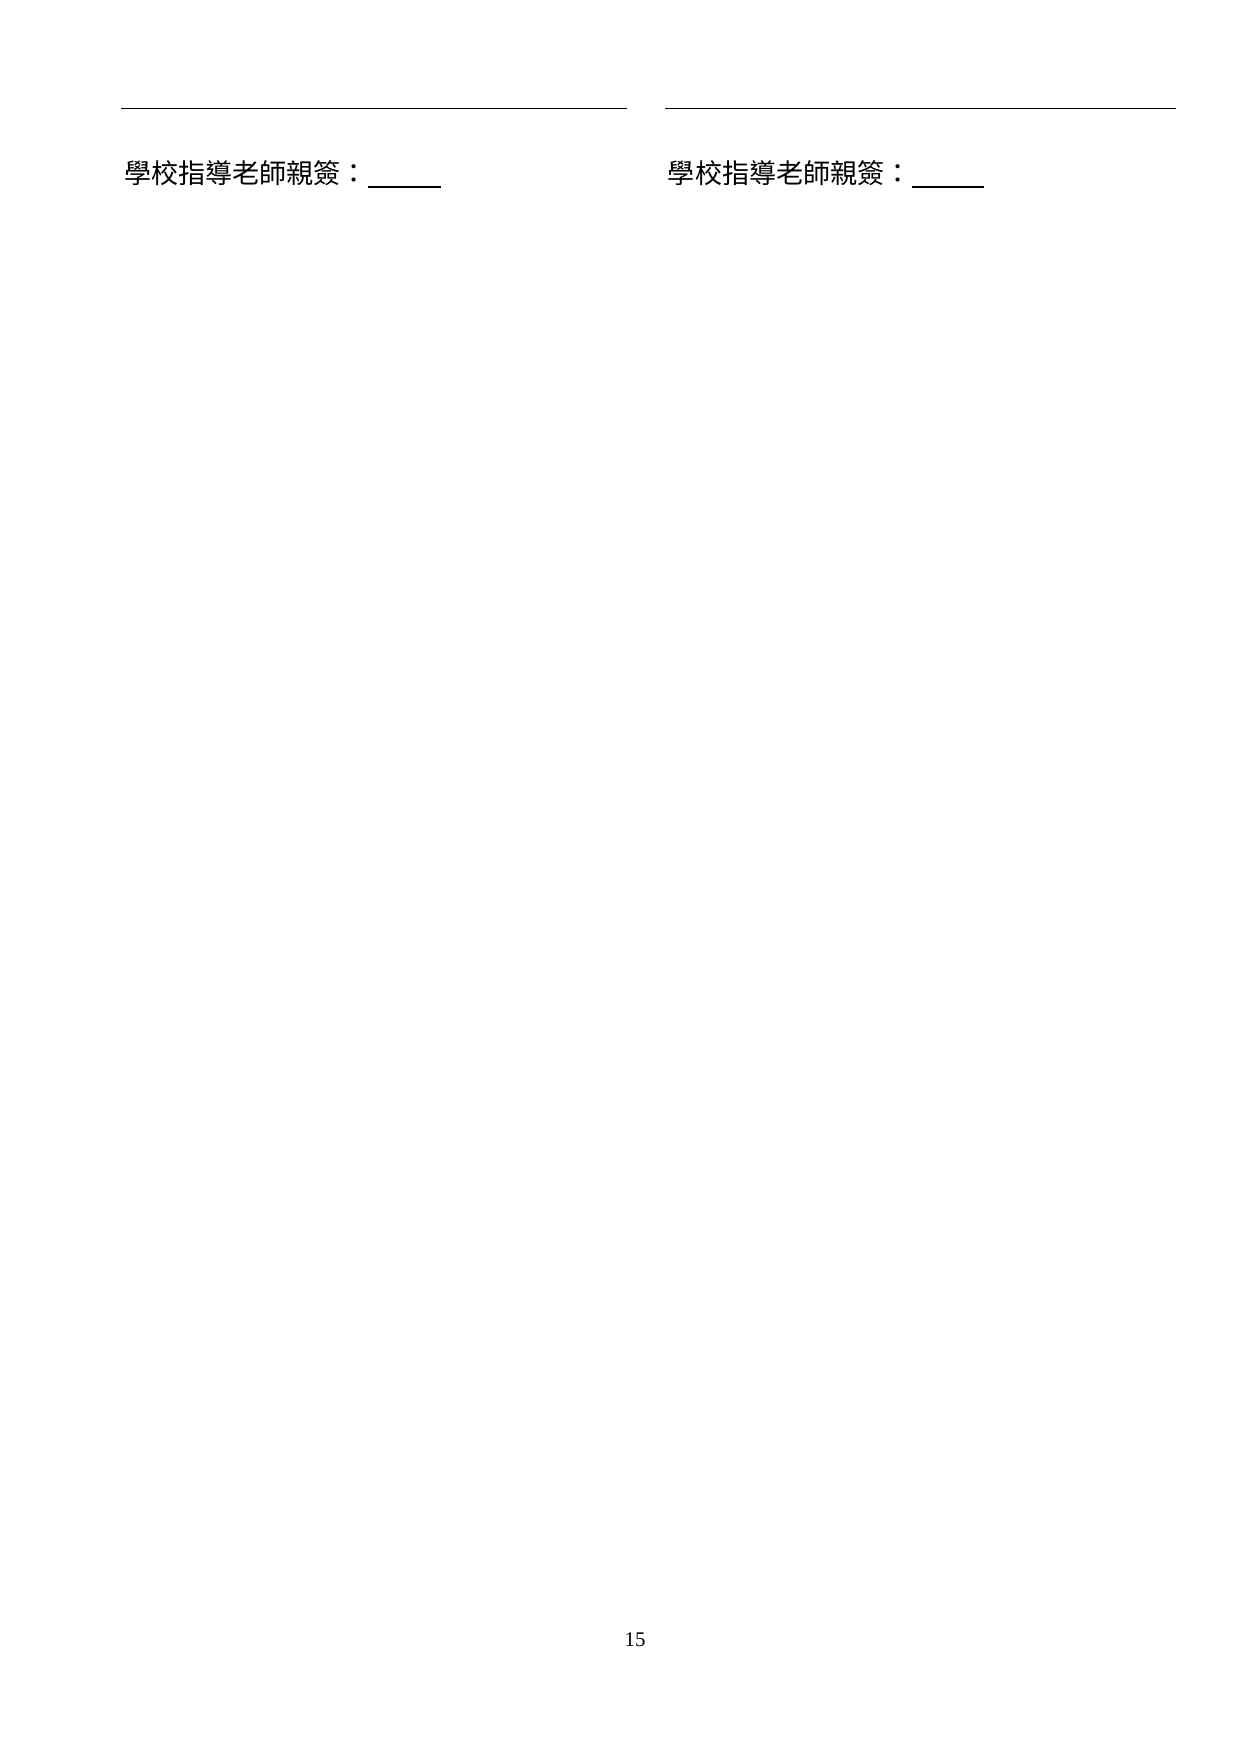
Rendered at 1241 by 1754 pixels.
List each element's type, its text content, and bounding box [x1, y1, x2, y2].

table_cell [627, 108, 665, 192]
table_cell 學校指導老師親簽： [121, 109, 627, 192]
table_cell 學校指導老師親簽： [665, 109, 1176, 192]
